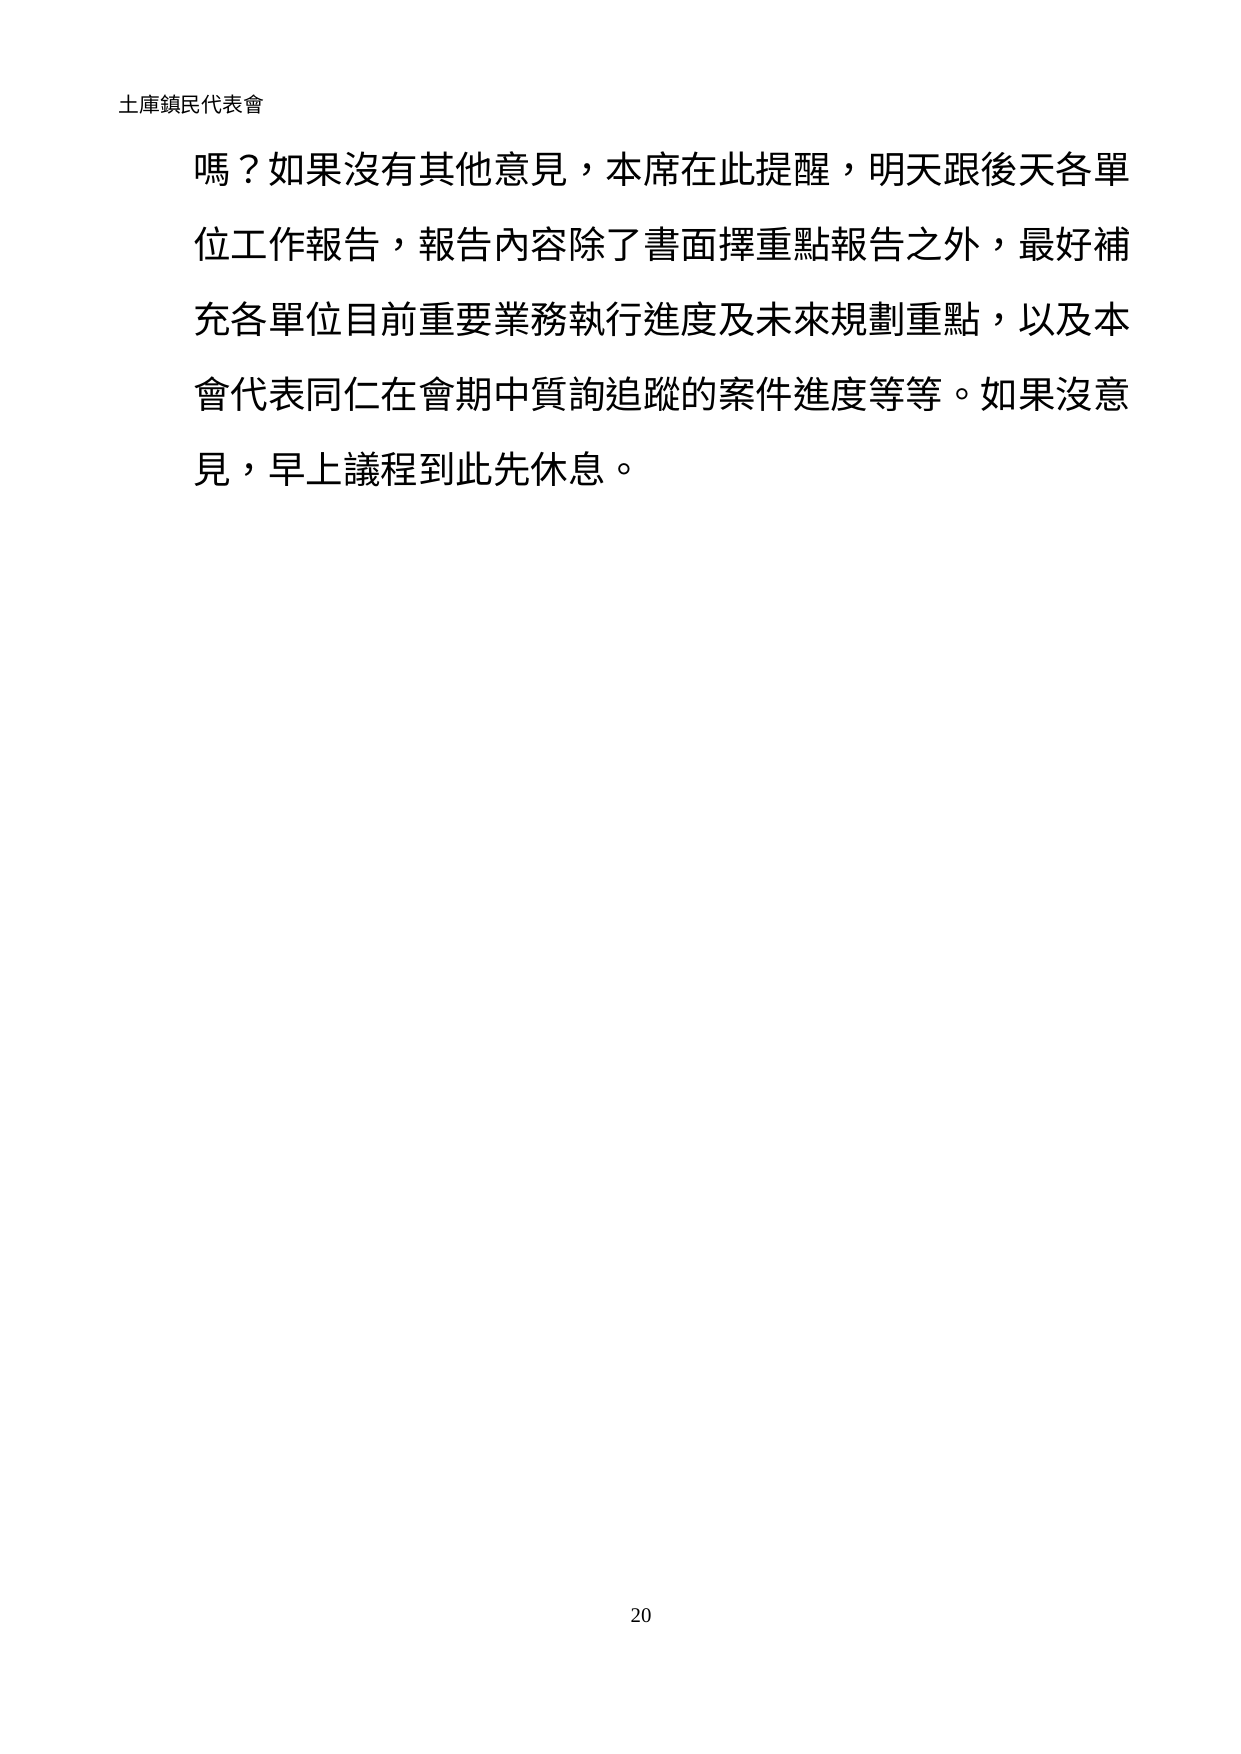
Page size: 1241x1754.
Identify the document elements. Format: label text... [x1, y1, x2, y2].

text 嗎？如果沒有其他意見，本席在此提醒，明天跟後天各單位工作報告，報告內容除了書面擇重點報告之外，最好補充各單位目前重要業務執行進度及未來規劃重點，以及本會代表同仁在會期中質詢追蹤的案件進度等等。如果沒意見，早上議程到此先休息。 [193, 129, 1163, 504]
